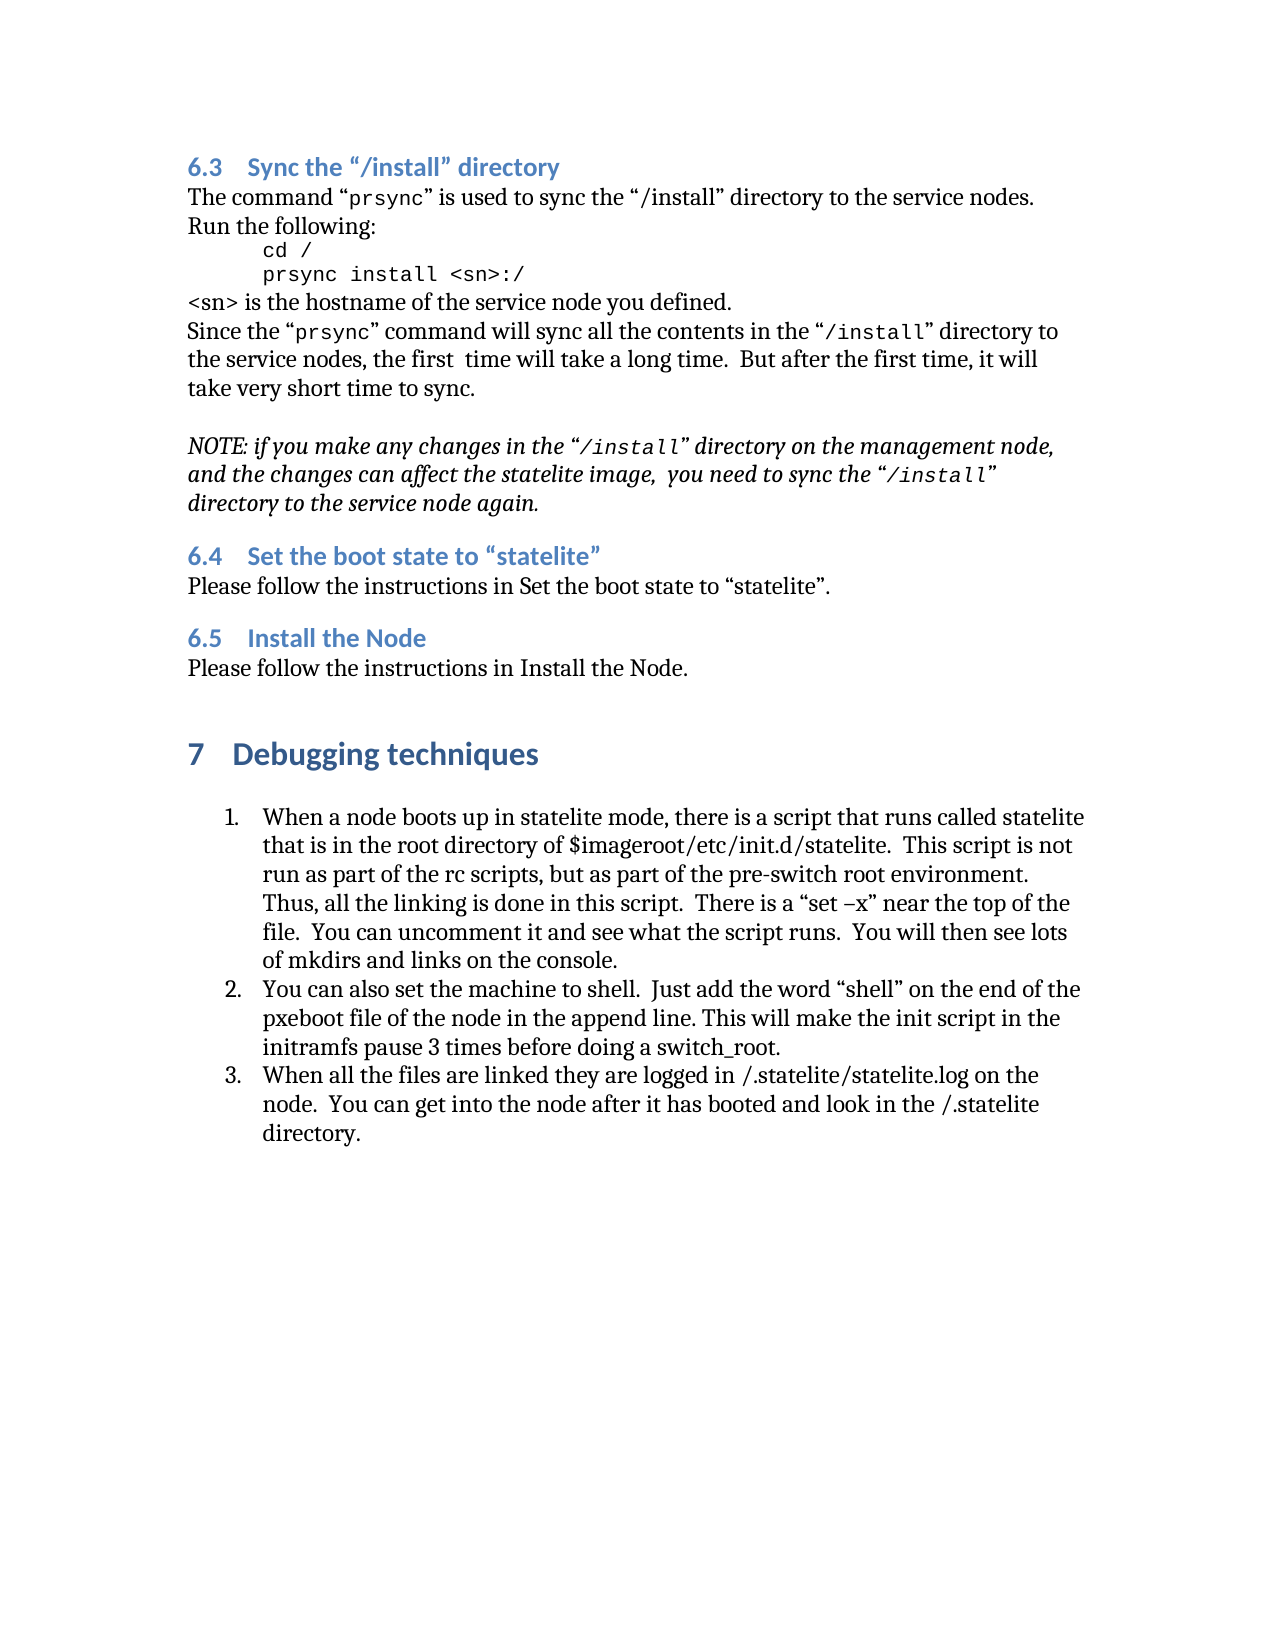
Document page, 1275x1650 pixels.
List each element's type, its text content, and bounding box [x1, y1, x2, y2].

text prsync install <sn>:/ [187, 264, 1087, 288]
list When a node boots up in statelite mode, there is a script that runs called statelite that is in the root directory of $imageroot/etc/init.d/statelite. This script is not run as part of the rc scripts, but as part of the pre-switch root environment. Thus, all the linking is done in this script. There is a “set –x” near the top of the file. You can uncomment it and see what the script runs. You will then see lots of mkdirs and links on the console. [225, 802, 1087, 975]
text NOTE: if you make any changes in the “/install” directory on the management node, and the changes can affect the statelite image, you need to sync the “/install” directory to the service node again. [187, 432, 1087, 518]
list When all the files are linked they are logged in /.statelite/statelite.log on the node. You can get into the node after it has booted and look in the /.statelite directory. [225, 1061, 1087, 1147]
text Since the “prsync” command will sync all the contents in the “/install” directory to the service nodes, the first time will take a long time. But after the first time, it will take very short time to sync. [187, 317, 1087, 403]
subtitle Sync the “/install” directory [187, 150, 1087, 183]
text <sn> is the hostname of the service node you defined. [187, 288, 1087, 317]
list You can also set the machine to shell. Just add the word “shell” on the end of the pxeboot file of the node in the append line. This will make the init script in the initramfs pause 3 times before doing a switch_root. [225, 975, 1087, 1061]
text cd / [187, 241, 1087, 264]
text Please follow the instructions in Set the boot state to “statelite”. [187, 572, 1087, 600]
text Please follow the instructions in Install the Node. [187, 654, 1087, 683]
subtitle Debugging techniques [187, 733, 1087, 774]
subtitle Install the Node [187, 621, 1087, 654]
text The command “prsync” is used to sync the “/install” directory to the service nodes. [187, 183, 1087, 212]
text Run the following: [187, 212, 1087, 241]
subtitle Set the boot state to “statelite” [187, 539, 1087, 572]
